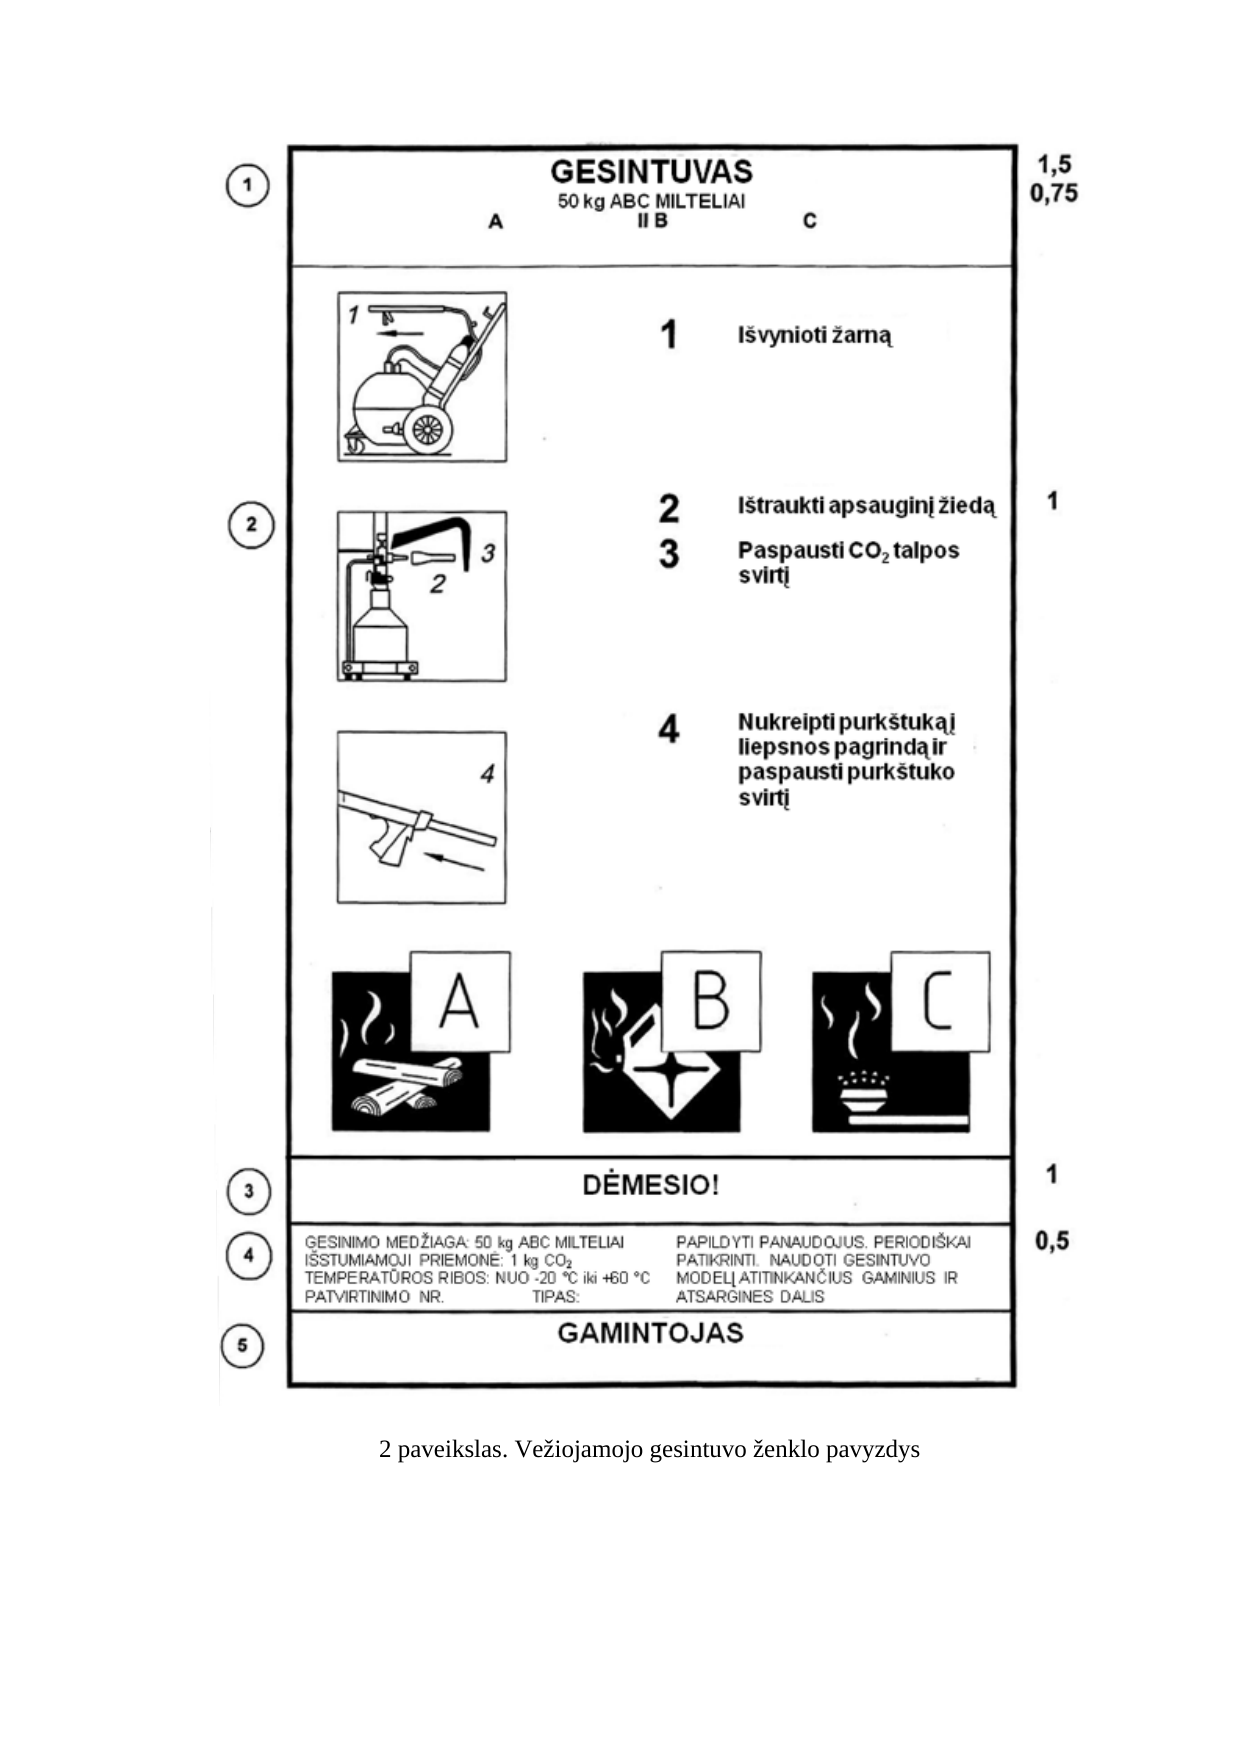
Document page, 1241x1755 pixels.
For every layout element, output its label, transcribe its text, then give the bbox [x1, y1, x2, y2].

text 2 paveikslas. Vežiojamojo gesintuvo ženklo pavyzdys [177, 1434, 1122, 1463]
